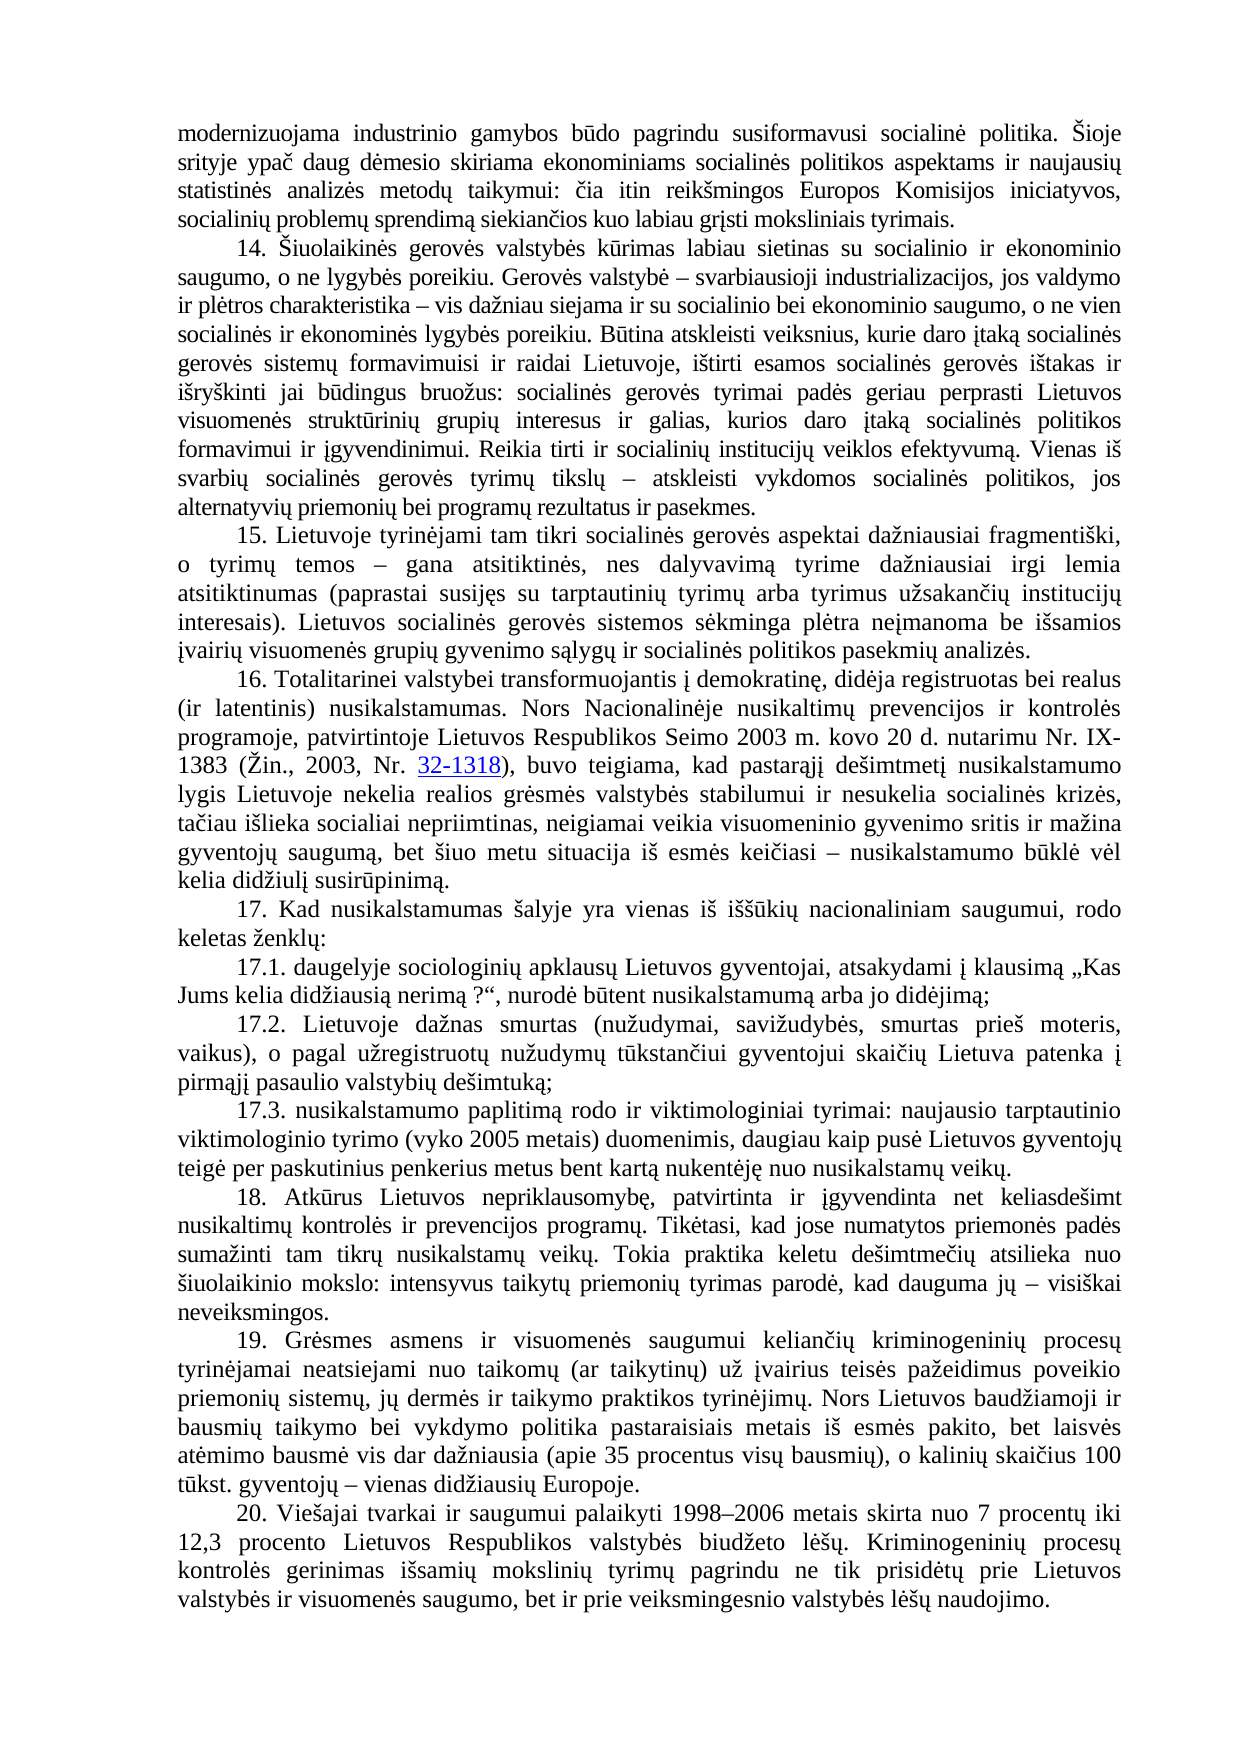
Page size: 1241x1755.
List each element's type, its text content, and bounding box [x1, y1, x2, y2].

text 15. Lietuvoje tyrinėjami tam tikri socialinės gerovės aspektai dažniausiai fragmentiški, o tyrimų temos – gana atsitiktinės, nes dalyvavimą tyrime dažniausiai irgi lemia atsitiktinumas (paprastai susijęs su tarptautinių tyrimų arba tyrimus užsakančių institucijų interesais). Lietuvos socialinės gerovės sistemos sėkminga plėtra neįmanoma be išsamios įvairių visuomenės grupių gyvenimo sąlygų ir socialinės politikos pasekmių analizės. [177, 521, 1122, 664]
text 20. Viešajai tvarkai ir saugumui palaikyti 1998–2006 metais skirta nuo 7 procentų iki 12,3 procento Lietuvos Respublikos valstybės biudžeto lėšų. Kriminogeninių procesų kontrolės gerinimas išsamių mokslinių tyrimų pagrindu ne tik prisidėtų prie Lietuvos valstybės ir visuomenės saugumo, bet ir prie veiksmingesnio valstybės lėšų naudojimo. [177, 1498, 1122, 1613]
text 18. Atkūrus Lietuvos nepriklausomybę, patvirtinta ir įgyvendinta net keliasdešimt nusikaltimų kontrolės ir prevencijos programų. Tikėtasi, kad jose numatytos priemonės padės sumažinti tam tikrų nusikalstamų veikų. Tokia praktika keletu dešimtmečių atsilieka nuo šiuolaikinio mokslo: intensyvus taikytų priemonių tyrimas parodė, kad dauguma jų – visiškai neveiksmingos. [177, 1182, 1122, 1326]
text 17.2. Lietuvoje dažnas smurtas (nužudymai, savižudybės, smurtas prieš moteris, vaikus), o pagal užregistruotų nužudymų tūkstančiui gyventojui skaičių Lietuva patenka į pirmąjį pasaulio valstybių dešimtuką; [177, 1009, 1122, 1096]
text 17. Kad nusikalstamumas šalyje yra vienas iš iššūkių nacionaliniam saugumui, rodo keletas ženklų: [177, 894, 1122, 952]
text 14. Šiuolaikinės gerovės valstybės kūrimas labiau sietinas su socialinio ir ekonominio saugumo, o ne lygybės poreikiu. Gerovės valstybė – svarbiausioji industrializacijos, jos valdymo ir plėtros charakteristika – vis dažniau siejama ir su socialinio bei ekonominio saugumo, o ne vien socialinės ir ekonominės lygybės poreikiu. Būtina atskleisti veiksnius, kurie daro įtaką socialinės gerovės sistemų formavimuisi ir raidai Lietuvoje, ištirti esamos socialinės gerovės ištakas ir išryškinti jai būdingus bruožus: socialinės gerovės tyrimai padės geriau perprasti Lietuvos visuomenės struktūrinių grupių interesus ir galias, kurios daro įtaką socialinės politikos formavimui ir įgyvendinimui. Reikia tirti ir socialinių institucijų veiklos efektyvumą. Vienas iš svarbių socialinės gerovės tyrimų tikslų – atskleisti vykdomos socialinės politikos, jos alternatyvių priemonių bei programų rezultatus ir pasekmes. [177, 233, 1122, 521]
text 17.3. nusikalstamumo paplitimą rodo ir viktimologiniai tyrimai: naujausio tarptautinio viktimologinio tyrimo (vyko 2005 metais) duomenimis, daugiau kaip pusė Lietuvos gyventojų teigė per paskutinius penkerius metus bent kartą nukentėję nuo nusikalstamų veikų. [177, 1096, 1122, 1182]
text 16. Totalitarinei valstybei transformuojantis į demokratinę, didėja registruotas bei realus (ir latentinis) nusikalstamumas. Nors Nacionalinėje nusikaltimų prevencijos ir kontrolės programoje, patvirtintoje Lietuvos Respublikos Seimo 2003 m. kovo 20 d. nutarimu Nr. IX-1383 (Žin., 2003, Nr. 32-1318), buvo teigiama, kad pastarąjį dešimtmetį nusikalstamumo lygis Lietuvoje nekelia realios grėsmės valstybės stabilumui ir nesukelia socialinės krizės, tačiau išlieka socialiai nepriimtinas, neigiamai veikia visuomeninio gyvenimo sritis ir mažina gyventojų saugumą, bet šiuo metu situacija iš esmės keičiasi – nusikalstamumo būklė vėl kelia didžiulį susirūpinimą. [177, 664, 1122, 894]
text 17.1. daugelyje sociologinių apklausų Lietuvos gyventojai, atsakydami į klausimą „Kas Jums kelia didžiausią nerimą ?“, nurodė būtent nusikalstamumą arba jo didėjimą; [177, 952, 1122, 1009]
text 19. Grėsmes asmens ir visuomenės saugumui keliančių kriminogeninių procesų tyrinėjamai neatsiejami nuo taikomų (ar taikytinų) už įvairius teisės pažeidimus poveikio priemonių sistemų, jų dermės ir taikymo praktikos tyrinėjimų. Nors Lietuvos baudžiamoji ir bausmių taikymo bei vykdymo politika pastaraisiais metais iš esmės pakito, bet laisvės atėmimo bausmė vis dar dažniausia (apie 35 procentus visų bausmių), o kalinių skaičius 100 tūkst. gyventojų – vienas didžiausių Europoje. [177, 1326, 1122, 1498]
text modernizuojama industrinio gamybos būdo pagrindu susiformavusi socialinė politika. Šioje srityje ypač daug dėmesio skiriama ekonominiams socialinės politikos aspektams ir naujausių statistinės analizės metodų taikymui: čia itin reikšmingos Europos Komisijos iniciatyvos, socialinių problemų sprendimą siekiančios kuo labiau grįsti moksliniais tyrimais. [177, 118, 1122, 233]
